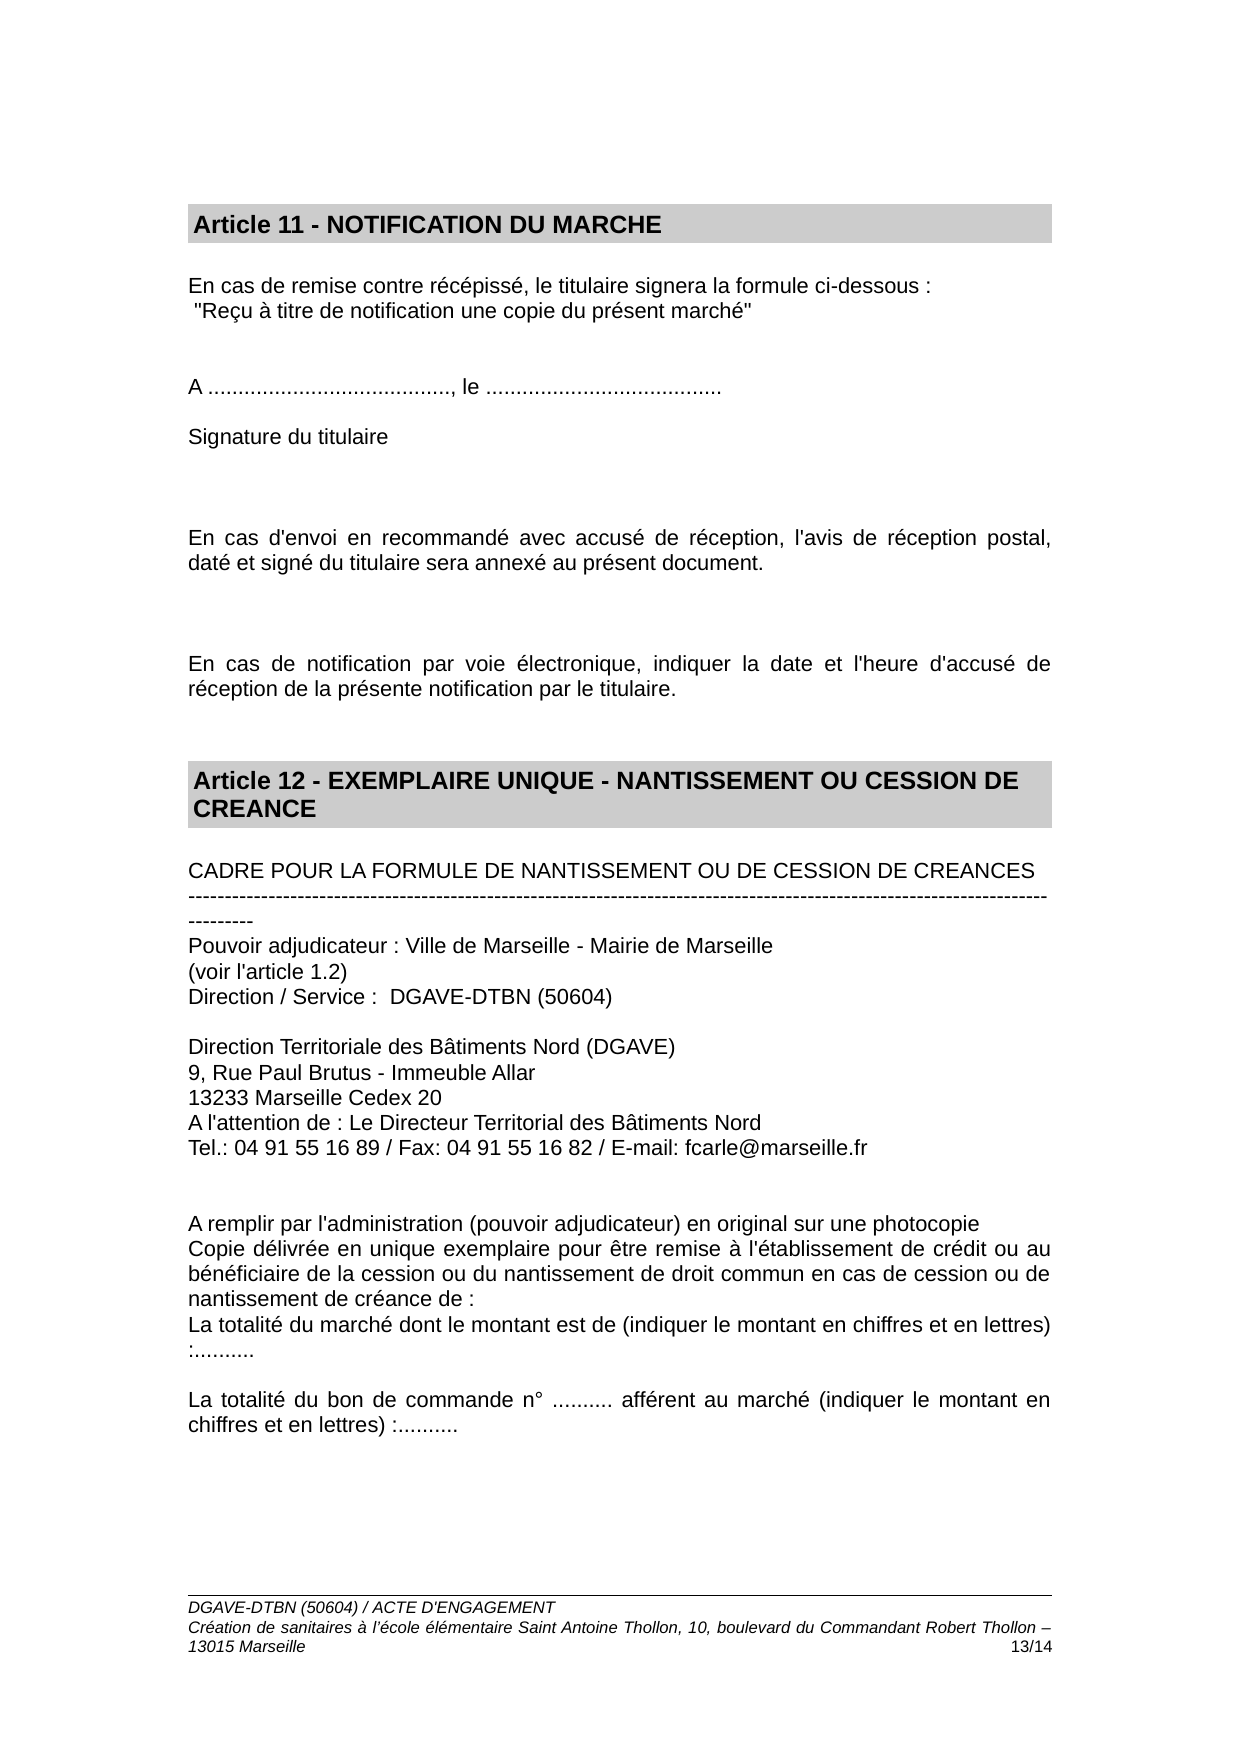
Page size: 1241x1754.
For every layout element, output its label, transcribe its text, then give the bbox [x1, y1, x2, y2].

text Direction Territoriale des Bâtiments Nord (DGAVE) [188, 1034, 1052, 1059]
text (voir l'article 1.2) [188, 959, 1052, 984]
text A l'attention de : Le Directeur Territorial des Bâtiments Nord [188, 1110, 1052, 1135]
text Tel.: 04 91 55 16 89 / Fax: 04 91 55 16 82 / E-mail: fcarle@marseille.fr [188, 1135, 1052, 1160]
text 9, Rue Paul Brutus - Immeuble Allar [188, 1059, 1052, 1085]
text CADRE POUR LA FORMULE DE NANTISSEMENT OU DE CESSION DE CREANCES [188, 858, 1052, 883]
text En cas d'envoi en recommandé avec accusé de réception, l'avis de réception postal, daté et signé du titulaire sera annexé au présent document. [188, 525, 1052, 576]
text Signature du titulaire [188, 424, 1052, 449]
text La totalité du marché dont le montant est de (indiquer le montant en chiffres et en lettres) :.......... [188, 1312, 1052, 1362]
text En cas de notification par voie électronique, indiquer la date et l'heure d'accusé de réception de la présente notification par le titulaire. [188, 651, 1052, 702]
text A ........................................, le ....................................... [188, 374, 1052, 399]
text La totalité du bon de commande n° .......... afférent au marché (indiquer le montant en chiffres et en lettres) :.......... [188, 1387, 1052, 1438]
text En cas de remise contre récépissé, le titulaire signera la formule ci-dessous : [188, 273, 1052, 298]
text A remplir par l'administration (pouvoir adjudicateur) en original sur une photocopie [188, 1211, 1052, 1236]
text Pouvoir adjudicateur : Ville de Marseille - Mairie de Marseille [188, 933, 1052, 959]
text "Reçu à titre de notification une copie du présent marché" [188, 298, 1052, 323]
subtitle NOTIFICATION DU MARCHE [190, 207, 1050, 241]
text 13233 Marseille Cedex 20 [188, 1085, 1052, 1110]
subtitle EXEMPLAIRE UNIQUE - NANTISSEMENT OU CESSION DE CREANCE [190, 763, 1050, 826]
text ------------------------------------------------------------------------------------------------------------------------------- [188, 883, 1052, 933]
text Direction / Service : DGAVE-DTBN (50604) [188, 984, 1052, 1009]
text Copie délivrée en unique exemplaire pour être remise à l'établissement de crédit ou au bénéficiaire de la cession ou du nantissement de droit commun en cas de cession ou de nantissement de créance de : [188, 1236, 1052, 1312]
